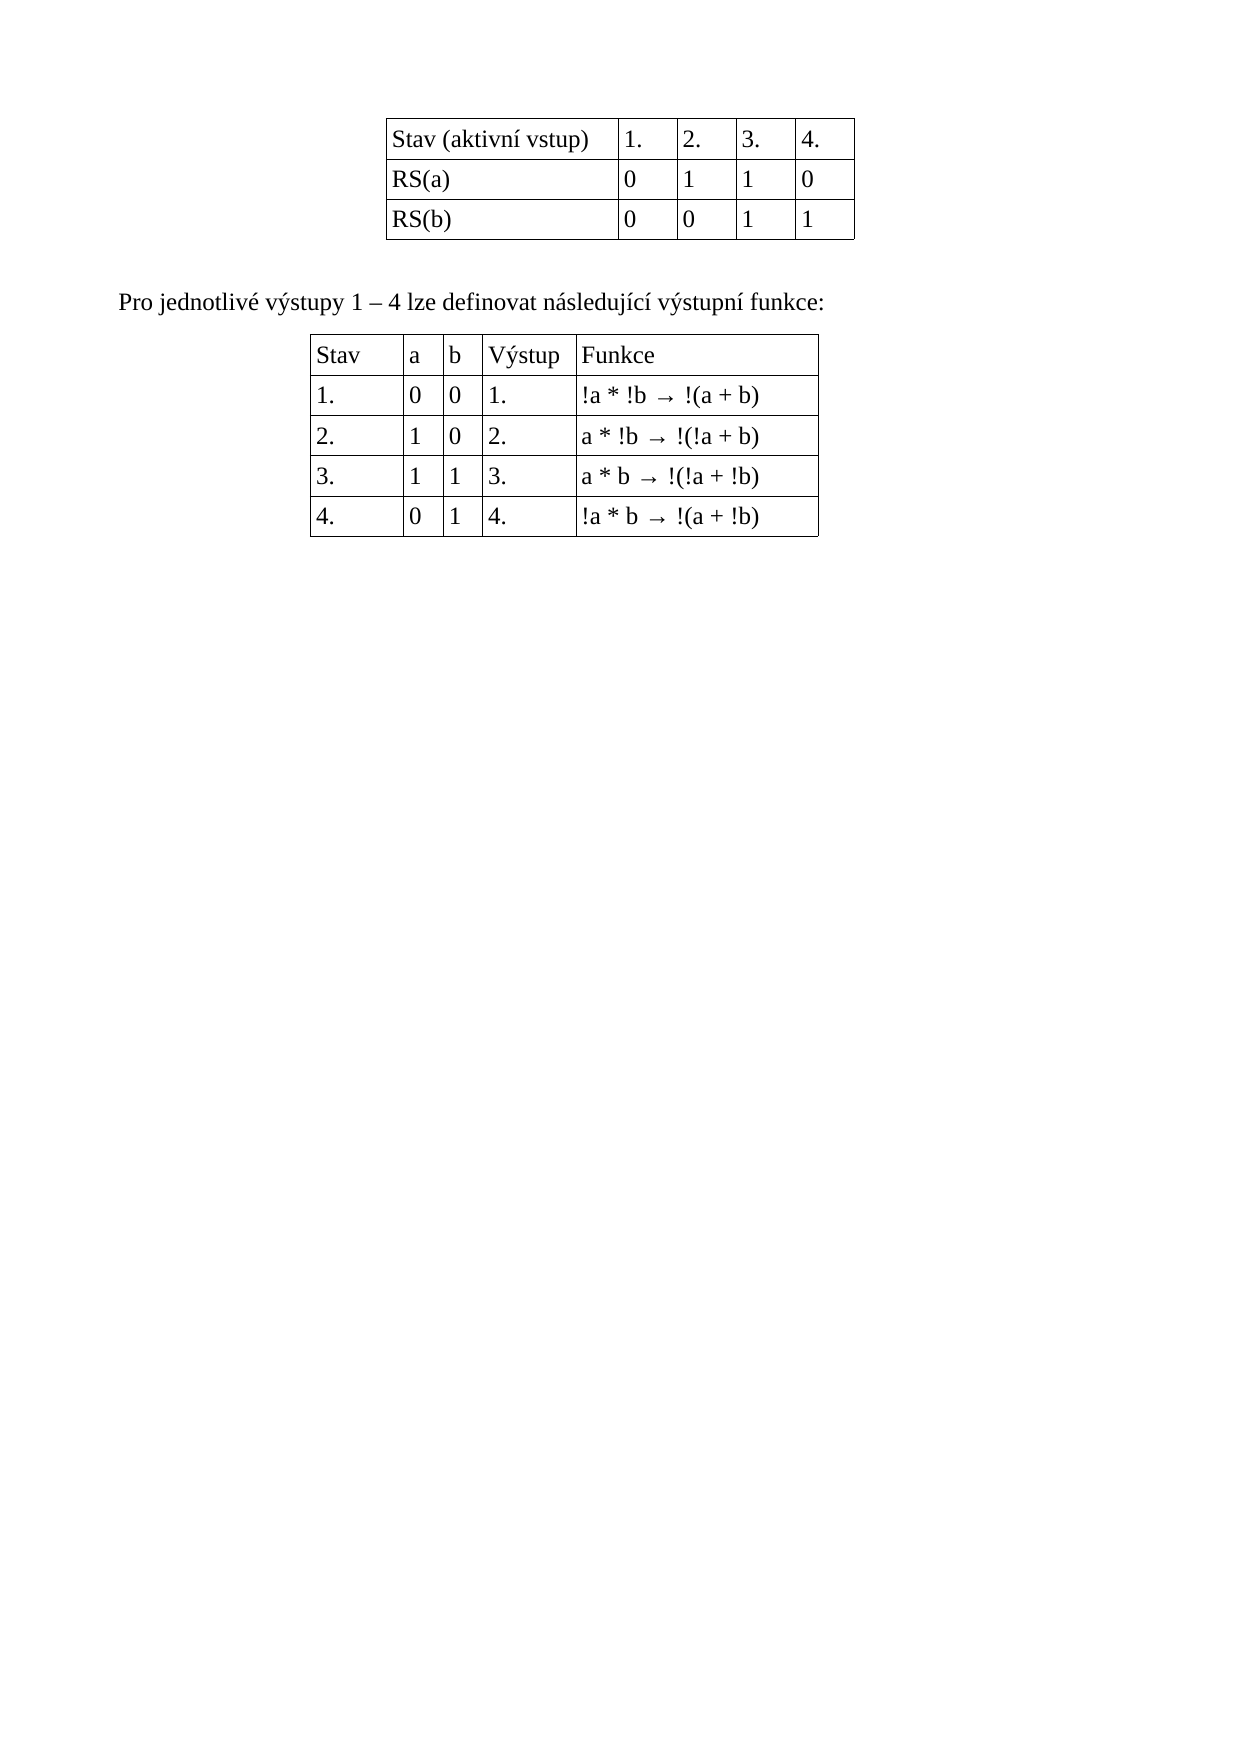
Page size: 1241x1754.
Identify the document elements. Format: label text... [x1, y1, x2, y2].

table_header a [404, 335, 443, 375]
table_header Funkce [577, 335, 818, 375]
table_header 4. [796, 119, 854, 158]
table_cell !a * b → !(a + !b) [577, 497, 818, 536]
table_cell 1 [404, 456, 443, 496]
table_cell 1. [483, 376, 576, 415]
table_header Stav (aktivní vstup) [387, 119, 618, 158]
table_header Výstup [483, 335, 576, 375]
table_cell 1 [444, 456, 482, 496]
table_header Stav [311, 335, 403, 375]
table_cell a * b → !(!a + !b) [577, 456, 818, 496]
table_cell 2. [483, 416, 576, 455]
table_cell 1 [678, 160, 736, 199]
table_cell 4. [311, 497, 403, 536]
table_cell a * !b → !(!a + b) [577, 416, 818, 455]
table_header 3. [737, 119, 795, 158]
table_cell 4. [483, 497, 576, 536]
table_cell 1 [444, 497, 482, 536]
table_cell 1 [404, 416, 443, 455]
table_cell 0 [796, 160, 854, 199]
table_cell 0 [404, 376, 443, 415]
table_header 1. [619, 119, 677, 158]
table_cell 3. [311, 456, 403, 496]
table_cell 0 [678, 200, 736, 239]
table_cell 1 [737, 200, 795, 239]
table_cell 3. [483, 456, 576, 496]
table_cell 0 [404, 497, 443, 536]
table_cell 1 [737, 160, 795, 199]
table_cell RS(a) [387, 160, 618, 199]
table_cell 0 [619, 200, 677, 239]
table_header b [444, 335, 482, 375]
table_cell 0 [444, 416, 482, 455]
table_cell 2. [311, 416, 403, 455]
table_cell 1 [796, 200, 854, 239]
table_cell !a * !b → !(a + b) [577, 376, 818, 415]
table_header 2. [678, 119, 736, 158]
table_cell 0 [444, 376, 482, 415]
table_cell 0 [619, 160, 677, 199]
table_cell 1. [311, 376, 403, 415]
table_cell RS(b) [387, 200, 618, 239]
text Pro jednotlivé výstupy 1 – 4 lze definovat následující výstupní funkce: [118, 287, 1122, 316]
